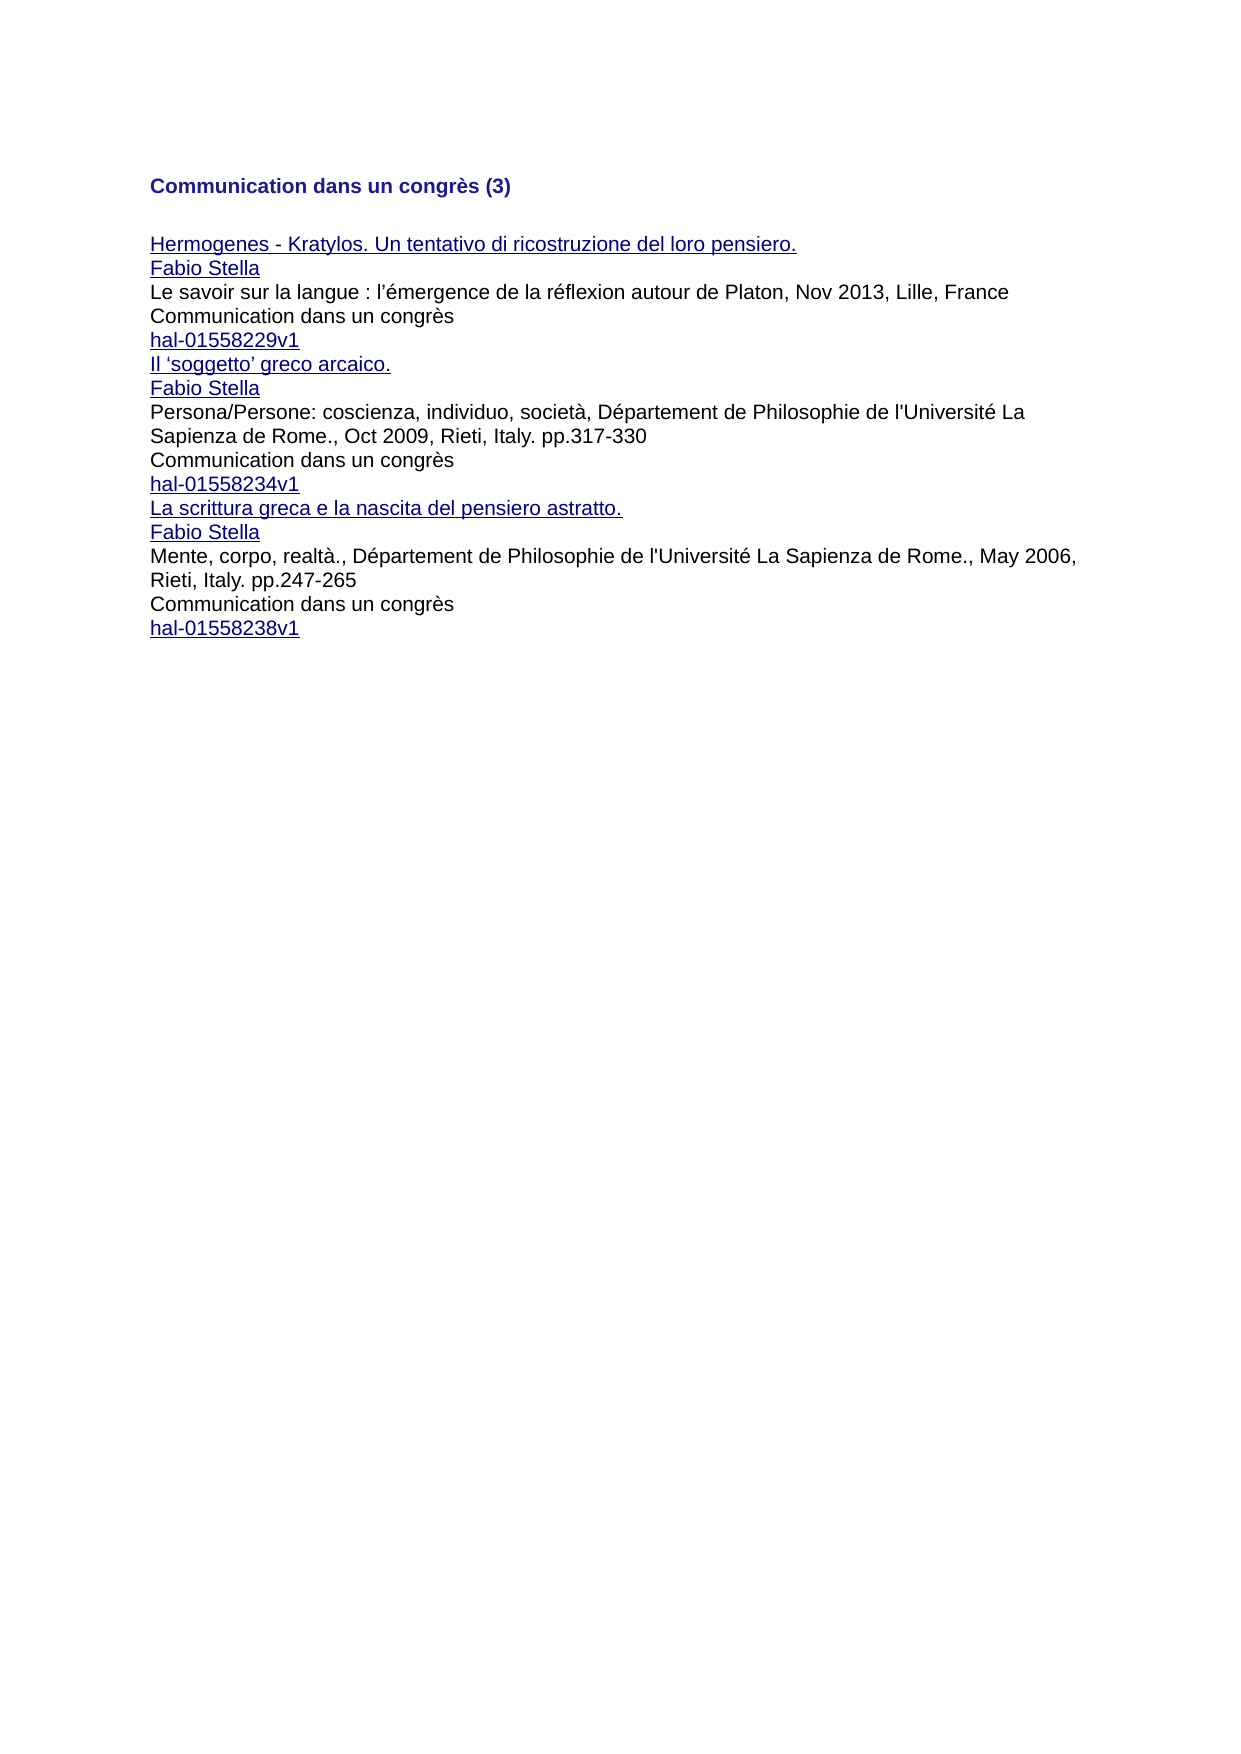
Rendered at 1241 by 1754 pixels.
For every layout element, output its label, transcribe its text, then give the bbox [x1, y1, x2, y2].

table_cell La scrittura greca e la nascita del pensiero astratto. Fabio Stella Mente, corpo, realtà., Département de Philosophie de l'Université La Sapienza de Rome., May 2006, Rieti, Italy. pp.247-265 Communication dans un congrès hal-01558238v1 [150, 496, 1090, 639]
table_cell Il ‘soggetto’ greco arcaico. Fabio Stella Persona/Persone: coscienza, individuo, società, Département de Philosophie de l'Université La Sapienza de Rome., Oct 2009, Rieti, Italy. pp.317-330 Communication dans un congrès hal-01558234v1 [150, 352, 1090, 496]
table_header Hermogenes - Kratylos. Un tentativo di ricostruzione del loro pensiero. Fabio Stella Le savoir sur la langue : l’émergence de la réflexion autour de Platon, Nov 2013, Lille, France Communication dans un congrès hal-01558229v1 [150, 232, 1090, 352]
subtitle Communication dans un congrès (3) [150, 174, 1090, 198]
